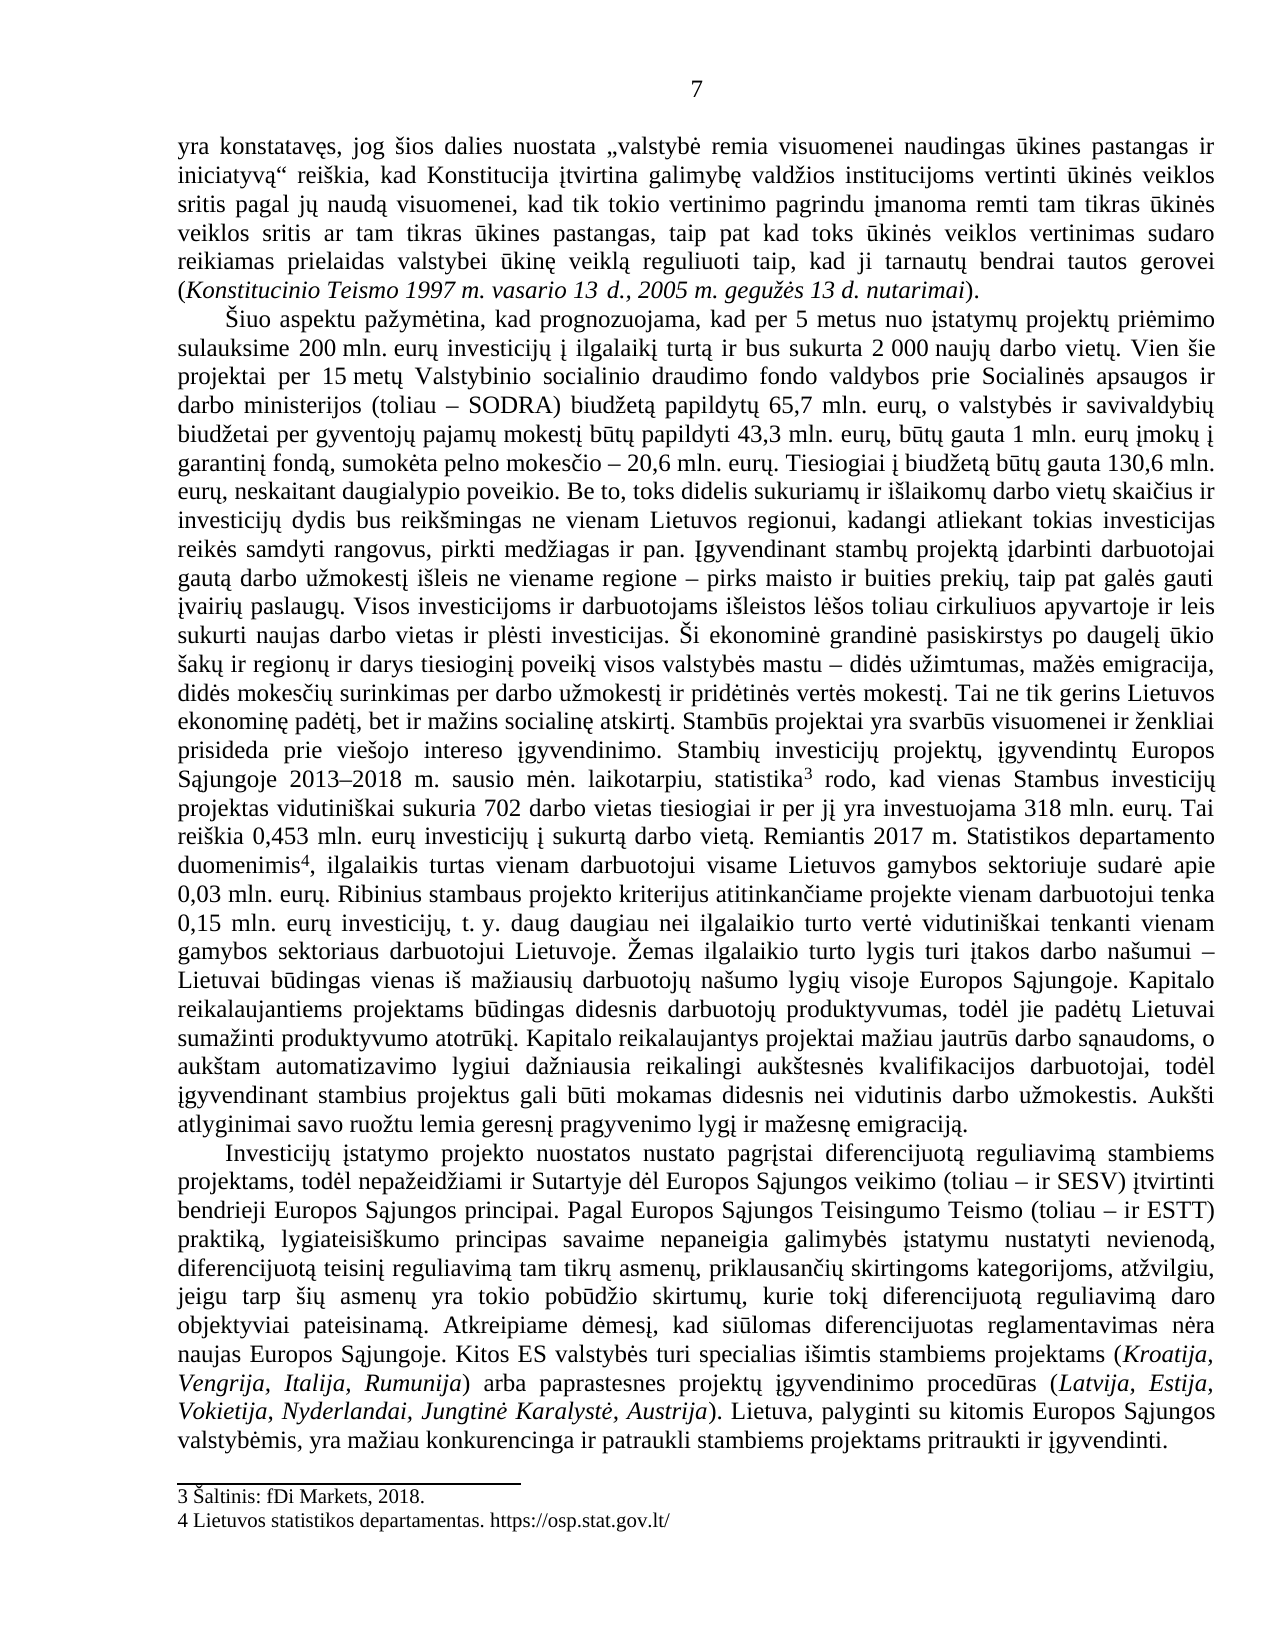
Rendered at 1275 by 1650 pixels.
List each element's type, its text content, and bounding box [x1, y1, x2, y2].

text Šaltinis: fDi Markets, 2018. [177, 1484, 1216, 1508]
text yra konstatavęs, jog šios dalies nuostata „valstybė remia visuomenei naudingas ūkines pastangas ir iniciatyvą“ reiškia, kad Konstitucija įtvirtina galimybę valdžios institucijoms vertinti ūkinės veiklos sritis pagal jų naudą visuomenei, kad tik tokio vertinimo pagrindu įmanoma remti tam tikras ūkinės veiklos sritis ar tam tikras ūkines pastangas, taip pat kad toks ūkinės veiklos vertinimas sudaro reikiamas prielaidas valstybei ūkinę veiklą reguliuoti taip, kad ji tarnautų bendrai tautos gerovei (Konstitucinio Teismo 1997 m. vasario 13 d., 2005 m. gegužės 13 d. nutarimai). [177, 131, 1216, 304]
text Investicijų įstatymo projekto nuostatos nustato pagrįstai diferencijuotą reguliavimą stambiems projektams, todėl nepažeidžiami ir Sutartyje dėl Europos Sąjungos veikimo (toliau – ir SESV) įtvirtinti bendrieji Europos Sąjungos principai. Pagal Europos Sąjungos Teisingumo Teismo (toliau – ir ESTT) praktiką, lygiateisiškumo principas savaime nepaneigia galimybės įstatymu nustatyti nevienodą, diferencijuotą teisinį reguliavimą tam tikrų asmenų, priklausančių skirtingoms kategorijoms, atžvilgiu, jeigu tarp šių asmenų yra tokio pobūdžio skirtumų, kurie tokį diferencijuotą reguliavimą daro objektyviai pateisinamą. Atkreipiame dėmesį, kad siūlomas diferencijuotas reglamentavimas nėra naujas Europos Sąjungoje. Kitos ES valstybės turi specialias išimtis stambiems projektams (Kroatija, Vengrija, Italija, Rumunija) arba paprastesnes projektų įgyvendinimo procedūras (Latvija, Estija, Vokietija, Nyderlandai, Jungtinė Karalystė, Austrija). Lietuva, palyginti su kitomis Europos Sąjungos valstybėmis, yra mažiau konkurencinga ir patraukli stambiems projektams pritraukti ir įgyvendinti. [177, 1138, 1216, 1454]
text Šiuo aspektu pažymėtina, kad prognozuojama, kad per 5 metus nuo įstatymų projektų priėmimo sulauksime 200 mln. eurų investicijų į ilgalaikį turtą ir bus sukurta 2 000 naujų darbo vietų. Vien šie projektai per 15 metų Valstybinio socialinio draudimo fondo valdybos prie Socialinės apsaugos ir darbo ministerijos (toliau – SODRA) biudžetą papildytų 65,7 mln. eurų, o valstybės ir savivaldybių biudžetai per gyventojų pajamų mokestį būtų papildyti 43,3 mln. eurų, būtų gauta 1 mln. eurų įmokų į garantinį fondą, sumokėta pelno mokesčio – 20,6 mln. eurų. Tiesiogiai į biudžetą būtų gauta 130,6 mln. eurų, neskaitant daugialypio poveikio. Be to, toks didelis sukuriamų ir išlaikomų darbo vietų skaičius ir investicijų dydis bus reikšmingas ne vienam Lietuvos regionui, kadangi atliekant tokias investicijas reikės samdyti rangovus, pirkti medžiagas ir pan. Įgyvendinant stambų projektą įdarbinti darbuotojai gautą darbo užmokestį išleis ne viename regione – pirks maisto ir buities prekių, taip pat galės gauti įvairių paslaugų. Visos investicijoms ir darbuotojams išleistos lėšos toliau cirkuliuos apyvartoje ir leis sukurti naujas darbo vietas ir plėsti investicijas. Ši ekonominė grandinė pasiskirstys po daugelį ūkio šakų ir regionų ir darys tiesioginį poveikį visos valstybės mastu – didės užimtumas, mažės emigracija, didės mokesčių surinkimas per darbo užmokestį ir pridėtinės vertės mokestį. Tai ne tik gerins Lietuvos ekonominę padėtį, bet ir mažins socialinę atskirtį. Stambūs projektai yra svarbūs visuomenei ir ženkliai prisideda prie viešojo intereso įgyvendinimo. Stambių investicijų projektų, įgyvendintų Europos Sąjungoje 2013–2018 m. sausio mėn. laikotarpiu, statistika rodo, kad vienas Stambus investicijų projektas vidutiniškai sukuria 702 darbo vietas tiesiogiai ir per jį yra investuojama 318 mln. eurų. Tai reiškia 0,453 mln. eurų investicijų į sukurtą darbo vietą. Remiantis 2017 m. Statistikos departamento duomenimis, ilgalaikis turtas vienam darbuotojui visame Lietuvos gamybos sektoriuje sudarė apie 0,03 mln. eurų. Ribinius stambaus projekto kriterijus atitinkančiame projekte vienam darbuotojui tenka 0,15 mln. eurų investicijų, t. y. daug daugiau nei ilgalaikio turto vertė vidutiniškai tenkanti vienam gamybos sektoriaus darbuotojui Lietuvoje. Žemas ilgalaikio turto lygis turi įtakos darbo našumui – Lietuvai būdingas vienas iš mažiausių darbuotojų našumo lygių visoje Europos Sąjungoje. Kapitalo reikalaujantiems projektams būdingas didesnis darbuotojų produktyvumas, todėl jie padėtų Lietuvai sumažinti produktyvumo atotrūkį. Kapitalo reikalaujantys projektai mažiau jautrūs darbo sąnaudoms, o aukštam automatizavimo lygiui dažniausia reikalingi aukštesnės kvalifikacijos darbuotojai, todėl įgyvendinant stambius projektus gali būti mokamas didesnis nei vidutinis darbo užmokestis. Aukšti atlyginimai savo ruožtu lemia geresnį pragyvenimo lygį ir mažesnę emigraciją. [177, 304, 1216, 1138]
text Lietuvos statistikos departamentas. https://osp.stat.gov.lt/ [177, 1508, 1216, 1532]
